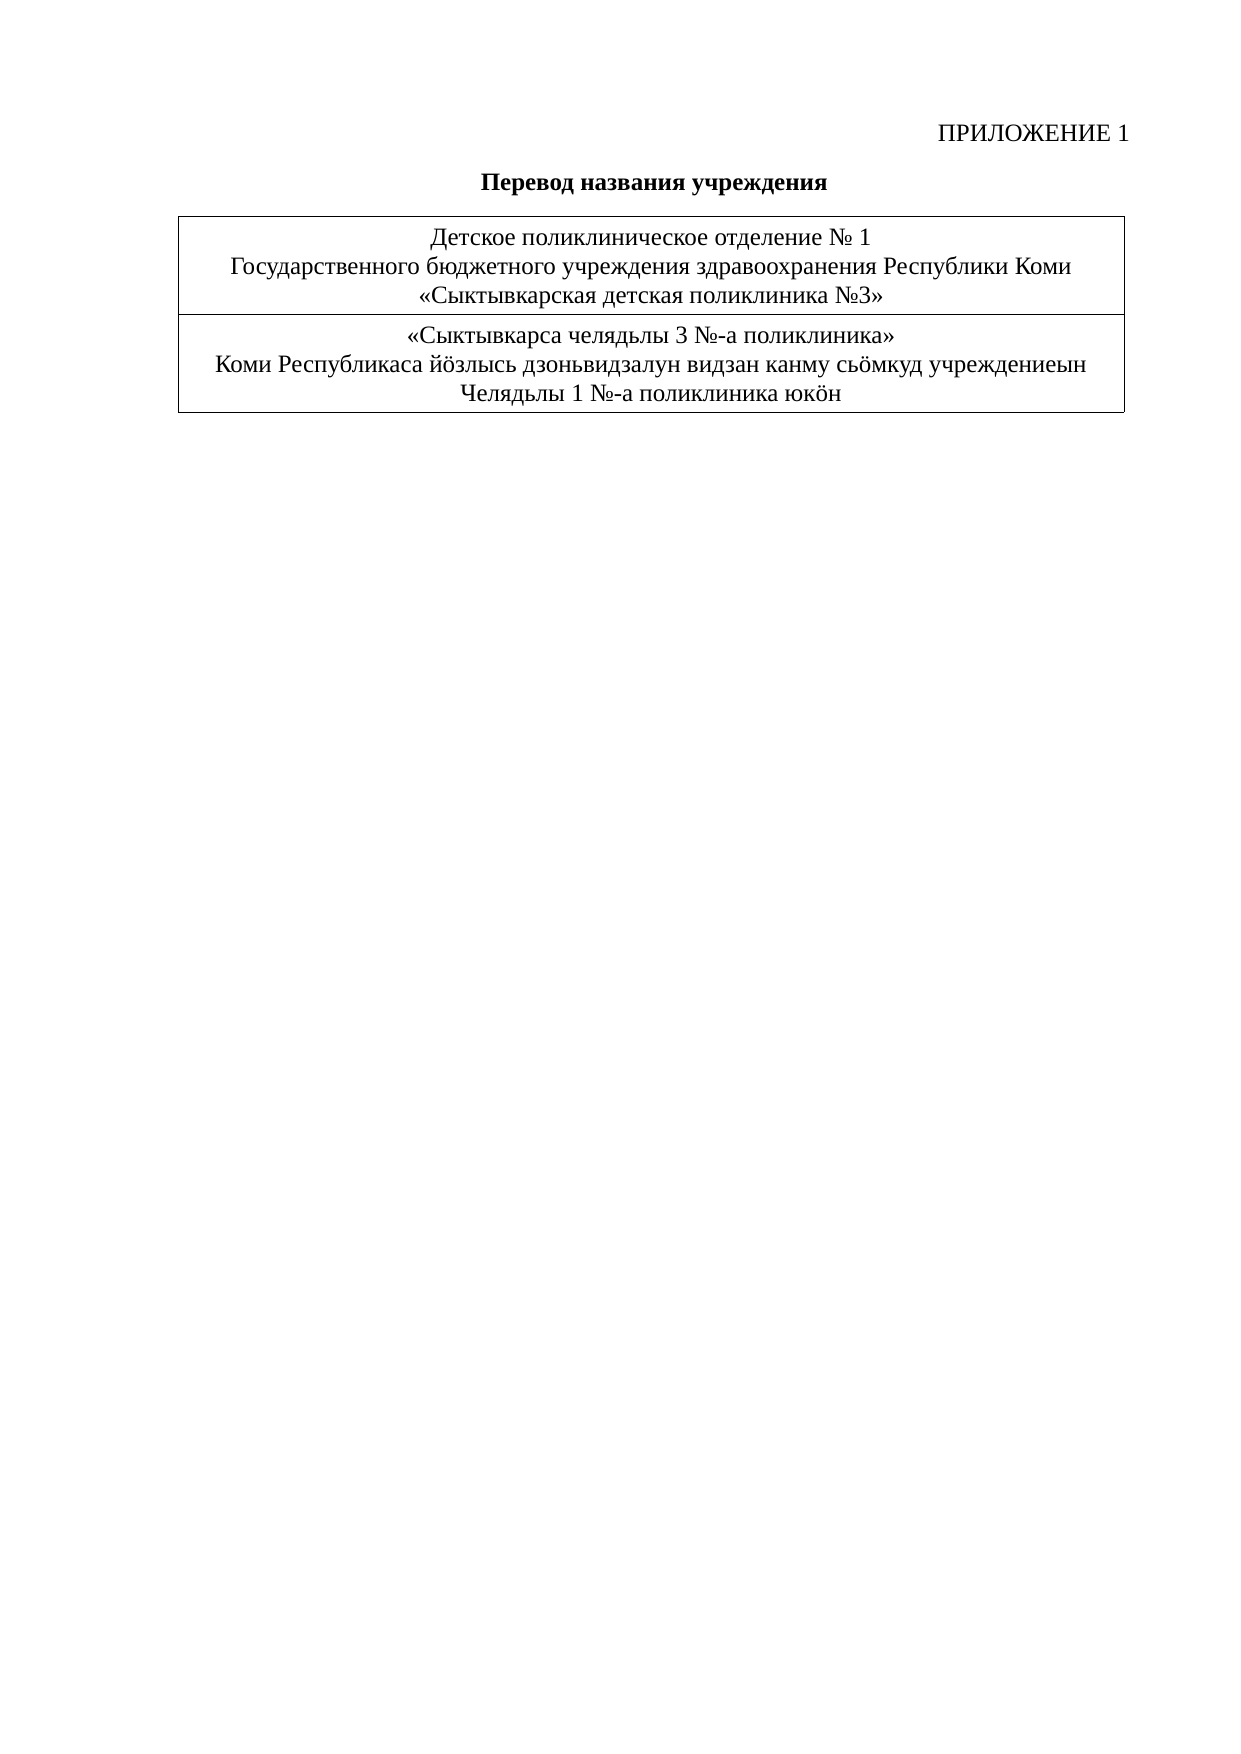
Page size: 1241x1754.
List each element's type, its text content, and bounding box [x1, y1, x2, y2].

table_header Детское поликлиническое отделение № 1 Государственного бюджетного учреждения здравоохранения Республики Коми «Сыктывкарская детская поликлиника №3» [179, 217, 1124, 314]
text Перевод названия учреждения [178, 167, 1130, 196]
text ПРИЛОЖЕНИЕ 1 [178, 118, 1130, 147]
table_cell «Сыктывкарса челядьлы 3 №-а поликлиника» Коми Республикаса йӧзлысь дзоньвидзалун видзан канму сьӧмкуд учреждениеын Челядьлы 1 №-а поликлиника юкӧн [179, 315, 1124, 412]
